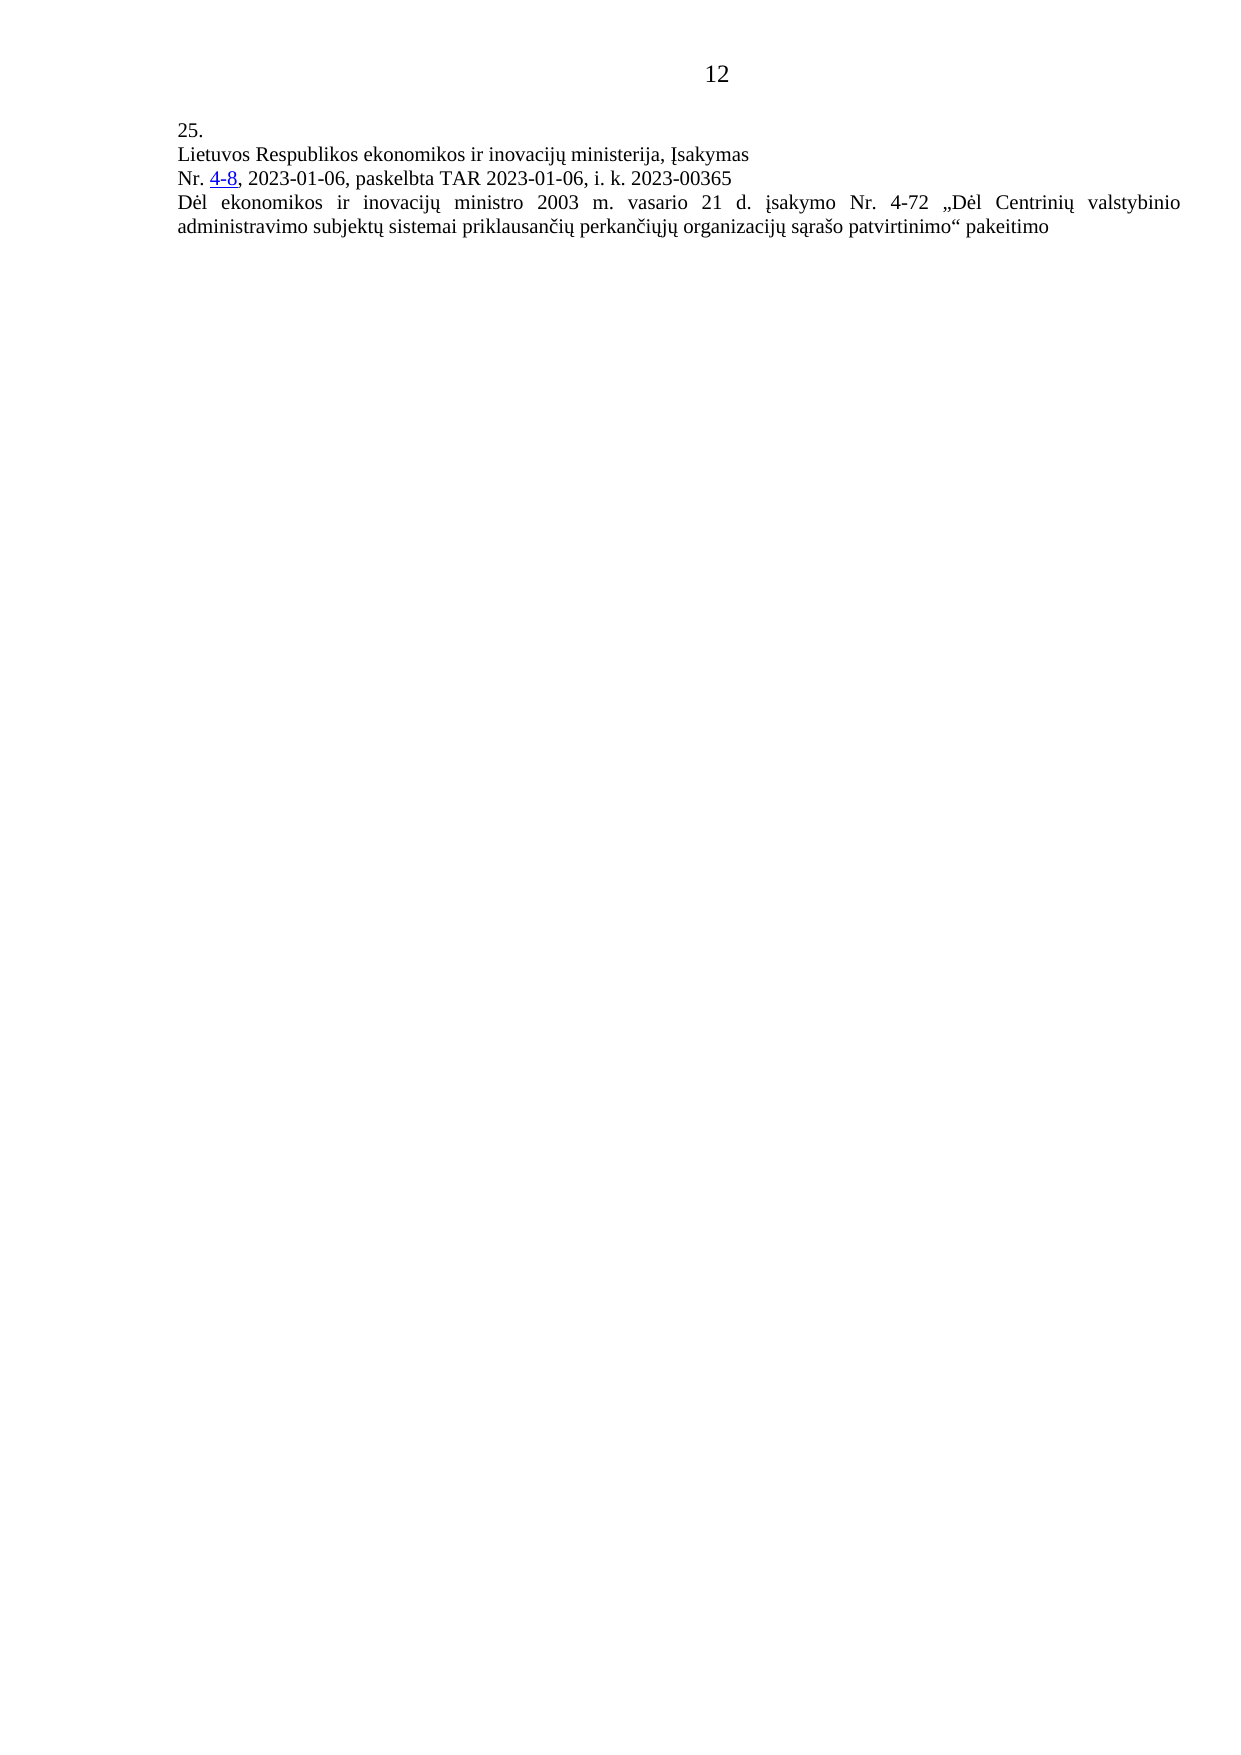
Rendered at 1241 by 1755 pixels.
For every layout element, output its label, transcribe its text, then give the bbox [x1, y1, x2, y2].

text Nr. 4-8, 2023-01-06, paskelbta TAR 2023-01-06, i. k. 2023-00365 [177, 166, 1181, 190]
text 25. [177, 118, 1181, 142]
text Dėl ekonomikos ir inovacijų ministro 2003 m. vasario 21 d. įsakymo Nr. 4-72 „Dėl Centrinių valstybinio administravimo subjektų sistemai priklausančių perkančiųjų organizacijų sąrašo patvirtinimo“ pakeitimo [177, 190, 1181, 238]
text Lietuvos Respublikos ekonomikos ir inovacijų ministerija, Įsakymas [177, 142, 1181, 166]
